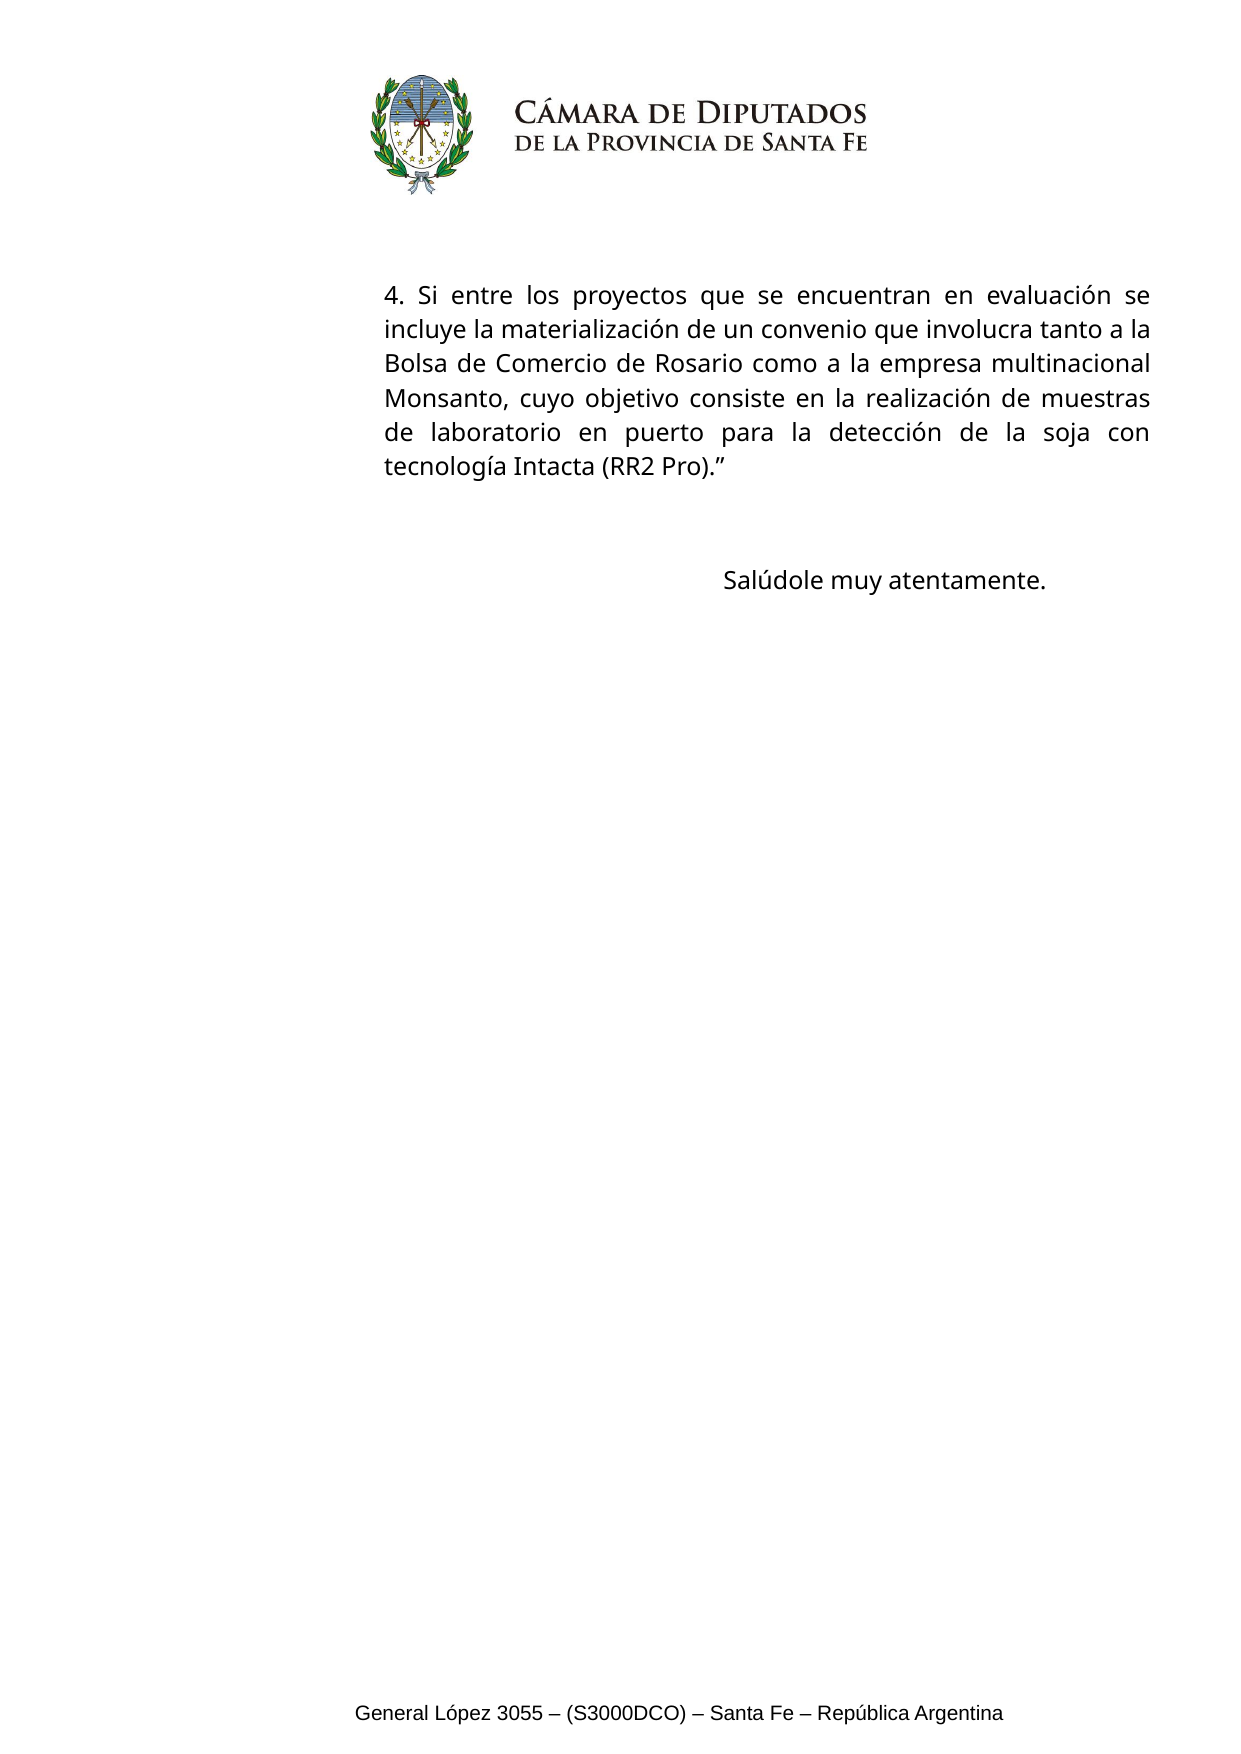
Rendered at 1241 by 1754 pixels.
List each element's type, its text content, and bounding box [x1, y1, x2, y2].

text Salúdole muy atentamente. [649, 562, 1152, 596]
text 4. Si entre los proyectos que se encuentran en evaluación se incluye la materialización de un convenio que involucra tanto a la Bolsa de Comercio de Rosario como a la empresa multinacional Monsanto, cuyo objetivo consiste en la realización de muestras de laboratorio en puerto para la detección de la soja con tecnología Intacta (RR2 Pro).” [384, 278, 1152, 482]
picture [370, 75, 867, 199]
